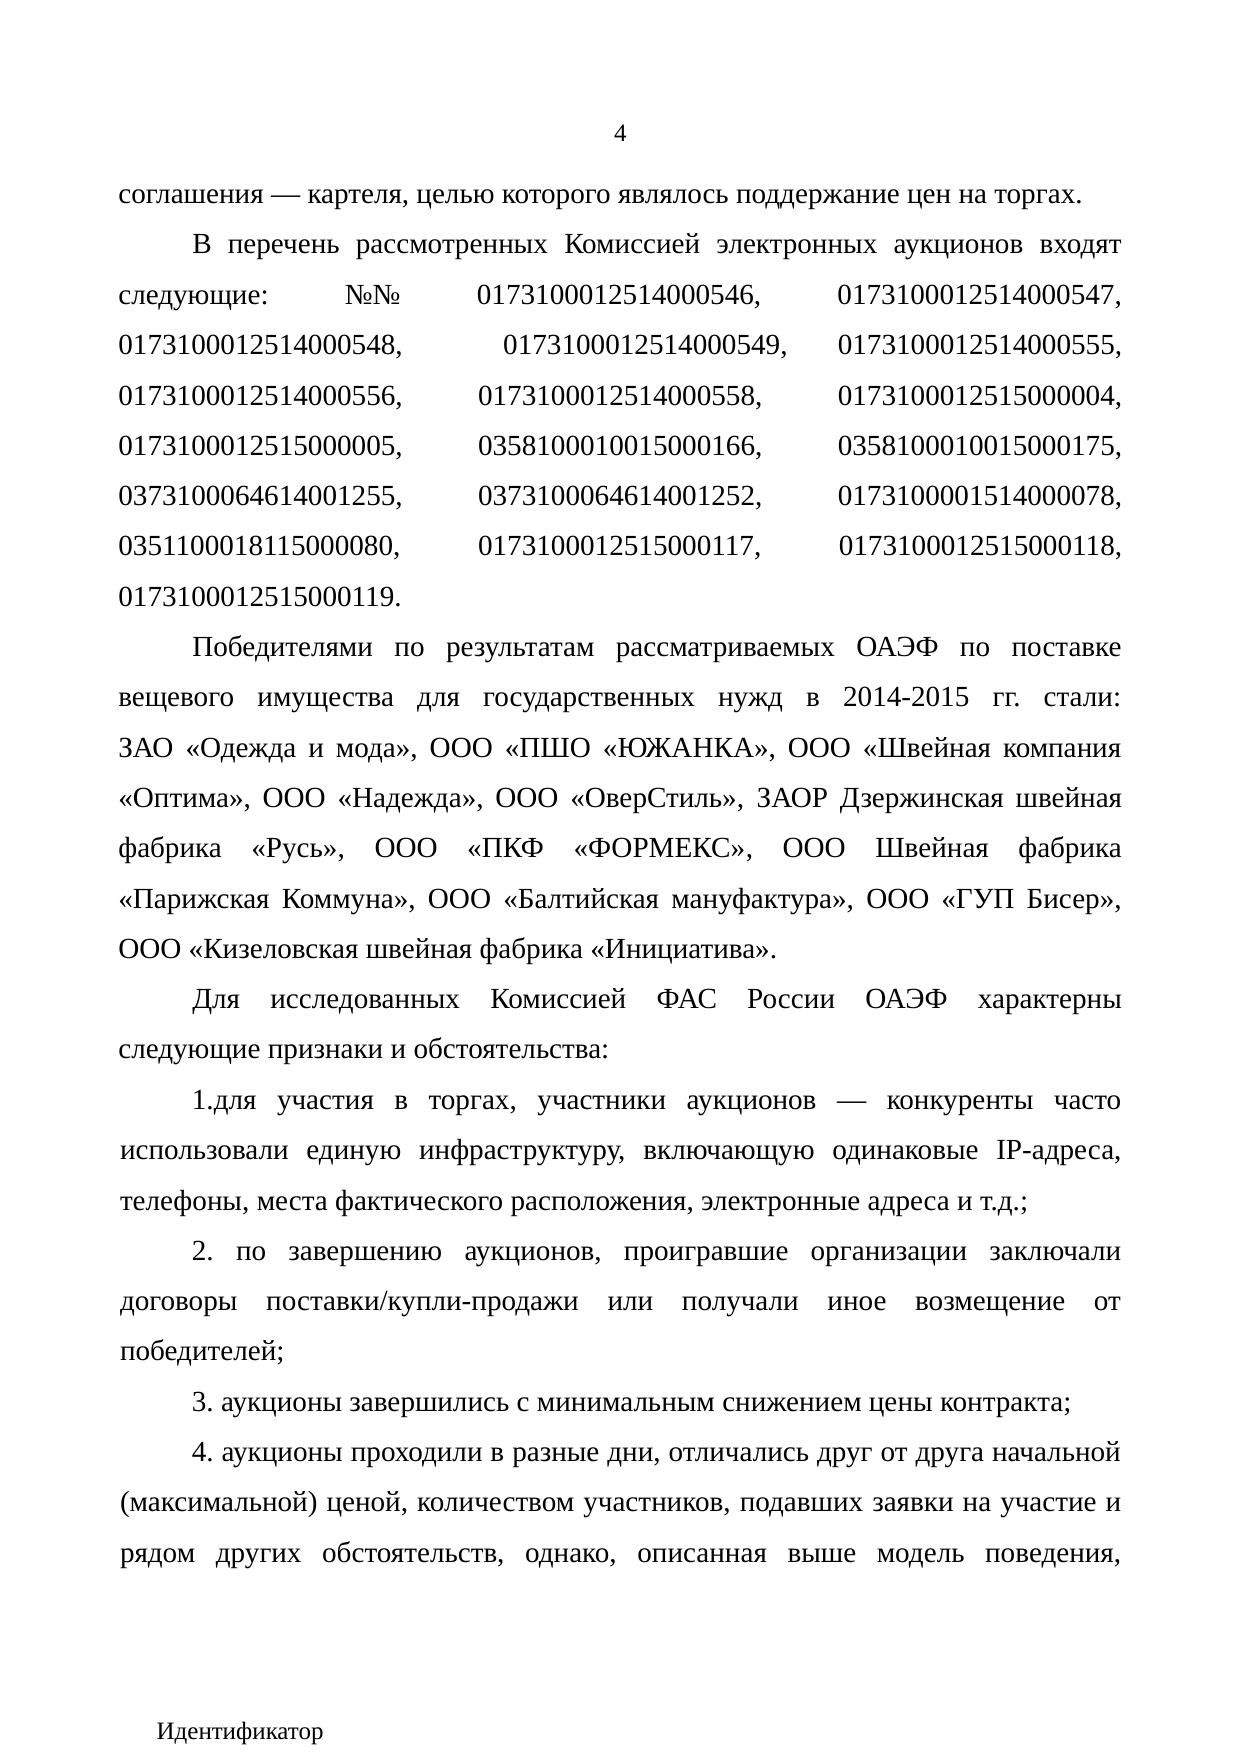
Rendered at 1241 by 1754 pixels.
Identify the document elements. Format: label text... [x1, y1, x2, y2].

text Для исследованных Комиссией ФАС России ОАЭФ характерны следующие признаки и обстоятельства: [118, 981, 1122, 1065]
text соглашения — картеля, целью которого являлось поддержание цен на торгах. [118, 176, 1122, 210]
list аукционы проходили в разные дни, отличались друг от друга начальной (максимальной) ценой, количеством участников, подавших заявки на участие и рядом других обстоятельств, однако, описанная выше модель поведения, [120, 1434, 1122, 1568]
text Победителями по результатам рассматриваемых ОАЭФ по поставке вещевого имущества для государственных нужд в 2014-2015 гг. стали: ЗАО «Одежда и мода», ООО «ПШО «ЮЖАНКА», ООО «Швейная компания «Оптима», ООО «Надежда», ООО «ОверСтиль», ЗАОР Дзержинская швейная фабрика «Русь», ООО «ПКФ «ФОРМЕКС», ООО Швейная фабрика «Парижская Коммуна», ООО «Балтийская мануфактура», ООО «ГУП Бисер», ООО «Кизеловская швейная фабрика «Инициатива». [118, 629, 1122, 964]
list аукционы завершились с минимальным снижением цены контракта; [120, 1384, 1122, 1417]
list для участия в торгах, участники аукционов — конкуренты часто использовали единую инфраструктуру, включающую одинаковые IP-адреса, телефоны, места фактического расположения, электронные адреса и т.д.; [120, 1082, 1122, 1216]
list по завершению аукционов, проигравшие организации заключали договоры поставки/купли-продажи или получали иное возмещение от победителей; [120, 1233, 1122, 1367]
text В перечень рассмотренных Комиссией электронных аукционов входят следующие: №№ 0173100012514000546, 0173100012514000547, 0173100012514000548, 0173100012514000549, 0173100012514000555, 0173100012514000556, 0173100012514000558, 0173100012515000004, 0173100012515000005, 0358100010015000166, 0358100010015000175, 0373100064614001255, 0373100064614001252, 0173100001514000078, 0351100018115000080, 0173100012515000117, 0173100012515000118, 0173100012515000119. [118, 227, 1122, 612]
